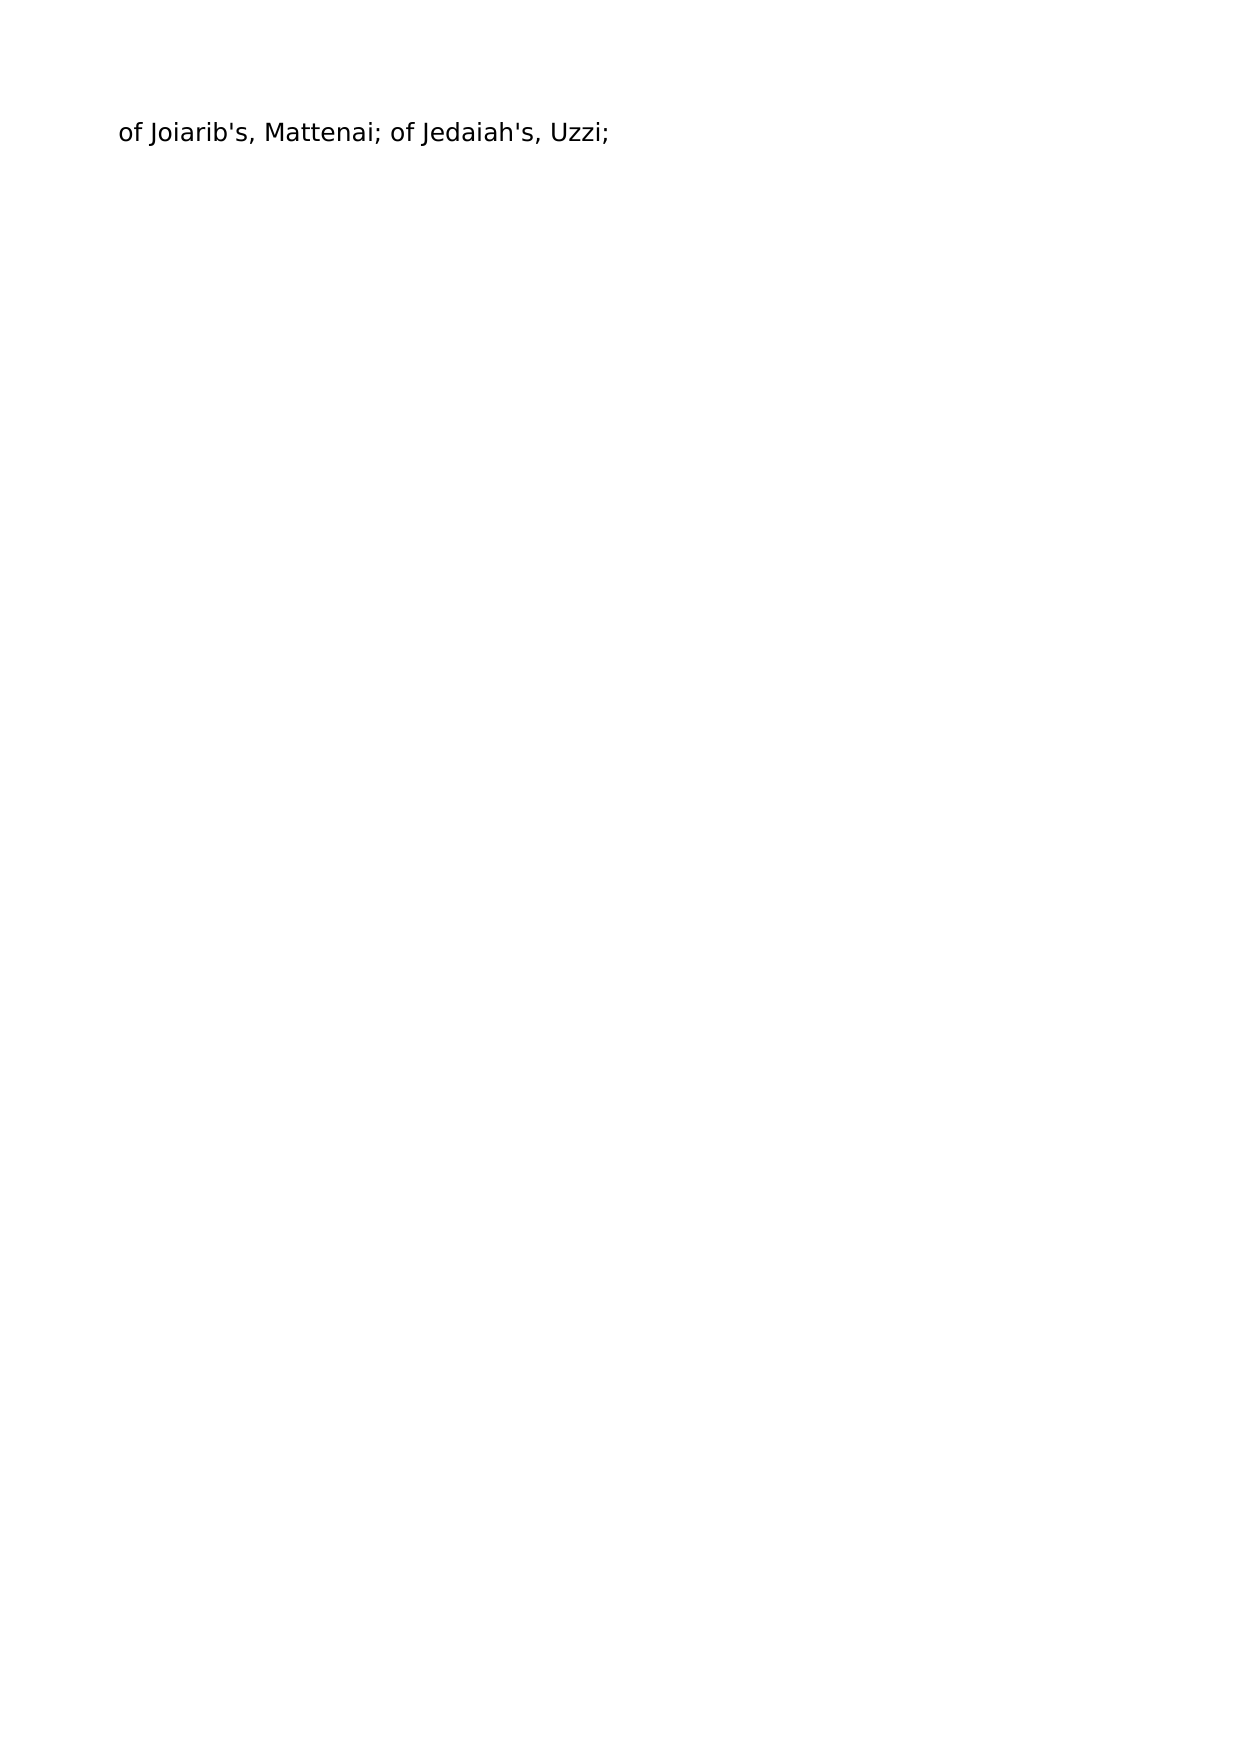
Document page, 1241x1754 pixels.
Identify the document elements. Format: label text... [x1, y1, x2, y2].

text of Joiarib's, Mattenai; of Jedaiah's, Uzzi; [118, 118, 1122, 147]
